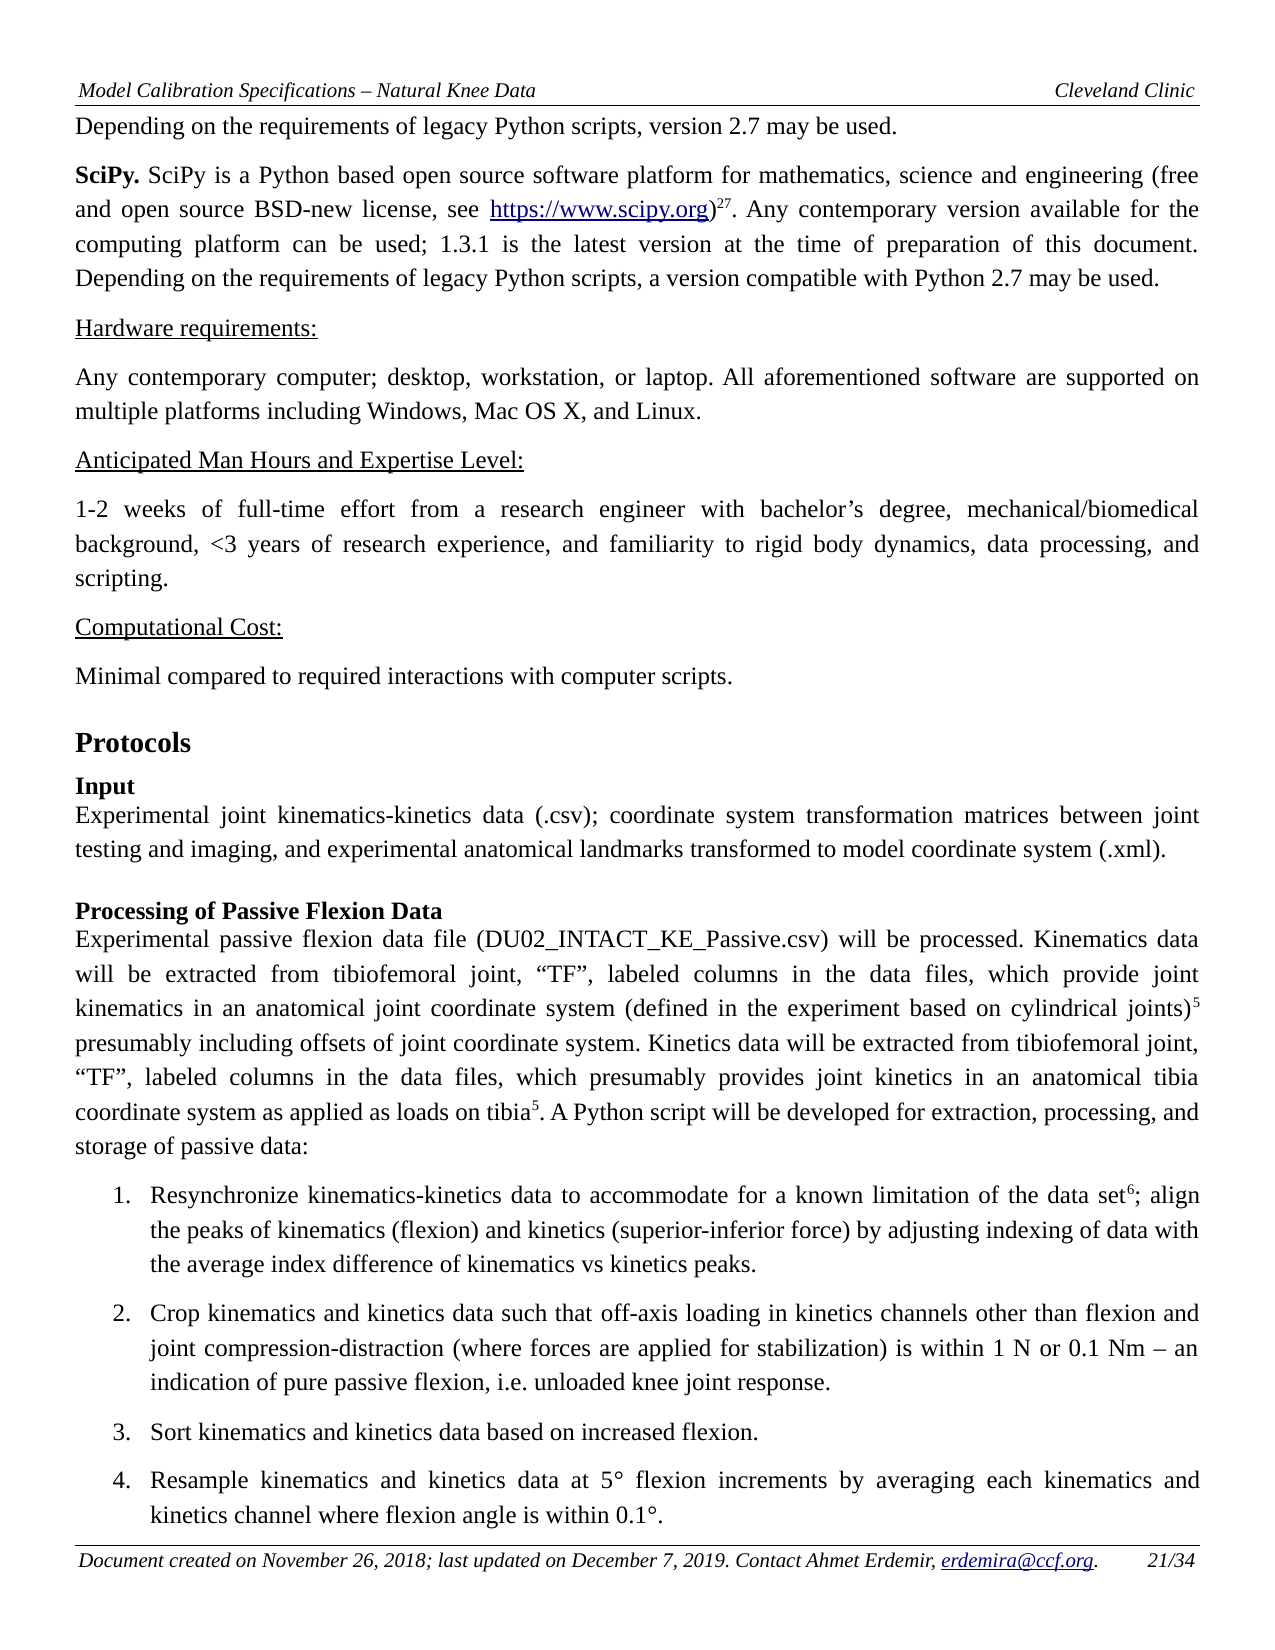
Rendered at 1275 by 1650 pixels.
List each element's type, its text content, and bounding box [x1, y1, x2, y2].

subtitle Protocols [75, 725, 1200, 758]
text Any contemporary computer; desktop, workstation, or laptop. All aforementioned software are supported on multiple platforms including Windows, Mac OS X, and Linux. [75, 362, 1200, 425]
text 1-2 weeks of full-time effort from a research engineer with bachelor’s degree, mechanical/biomedical background, <3 years of research experience, and familiarity to rigid body dynamics, data processing, and scripting. [75, 494, 1200, 592]
text SciPy. SciPy is a Python based open source software platform for mathematics, science and engineering (free and open source BSD-new license, see https://www.scipy.org)27. Any contemporary version available for the computing platform can be used; 1.3.1 is the latest version at the time of preparation of this document. Depending on the requirements of legacy Python scripts, a version compatible with Python 2.7 may be used. [75, 160, 1200, 292]
text Hardware requirements: [75, 313, 1200, 341]
text Depending on the requirements of legacy Python scripts, version 2.7 may be used. [75, 111, 1200, 140]
list Resample kinematics and kinetics data at 5° flexion increments by averaging each kinematics and kinetics channel where flexion angle is within 0.1°. [112, 1466, 1200, 1529]
text Experimental joint kinematics-kinetics data (.csv); coordinate system transformation matrices between joint testing and imaging, and experimental anatomical landmarks transformed to model coordinate system (.xml). [75, 800, 1200, 863]
text Minimal compared to required interactions with computer scripts. [75, 661, 1200, 690]
text Computational Cost: [75, 612, 1200, 641]
text Anticipated Man Hours and Expertise Level: [75, 445, 1200, 474]
list Sort kinematics and kinetics data based on increased flexion. [112, 1417, 1200, 1445]
text Experimental passive flexion data file (DU02_INTACT_KE_Passive.csv) will be processed. Kinematics data will be extracted from tibiofemoral joint, “TF”, labeled columns in the data files, which provide joint kinematics in an anatomical joint coordinate system (defined in the experiment based on cylindrical joints)5 presumably including offsets of joint coordinate system. Kinetics data will be extracted from tibiofemoral joint, “TF”, labeled columns in the data files, which presumably provides joint kinetics in an anatomical tibia coordinate system as applied as loads on tibia5. A Python script will be developed for extraction, processing, and storage of passive data: [75, 924, 1200, 1160]
list Crop kinematics and kinetics data such that off-axis loading in kinetics channels other than flexion and joint compression-distraction (where forces are applied for stabilization) is within 1 N or 0.1 Nm – an indication of pure passive flexion, i.e. unloaded knee joint response. [112, 1298, 1200, 1396]
subtitle Processing of Passive Flexion Data [75, 896, 1200, 924]
subtitle Input [75, 771, 1200, 800]
list Resynchronize kinematics-kinetics data to accommodate for a known limitation of the data set6; align the peaks of kinematics (flexion) and kinetics (superior-inferior force) by adjusting indexing of data with the average index difference of kinematics vs kinetics peaks. [112, 1181, 1200, 1278]
